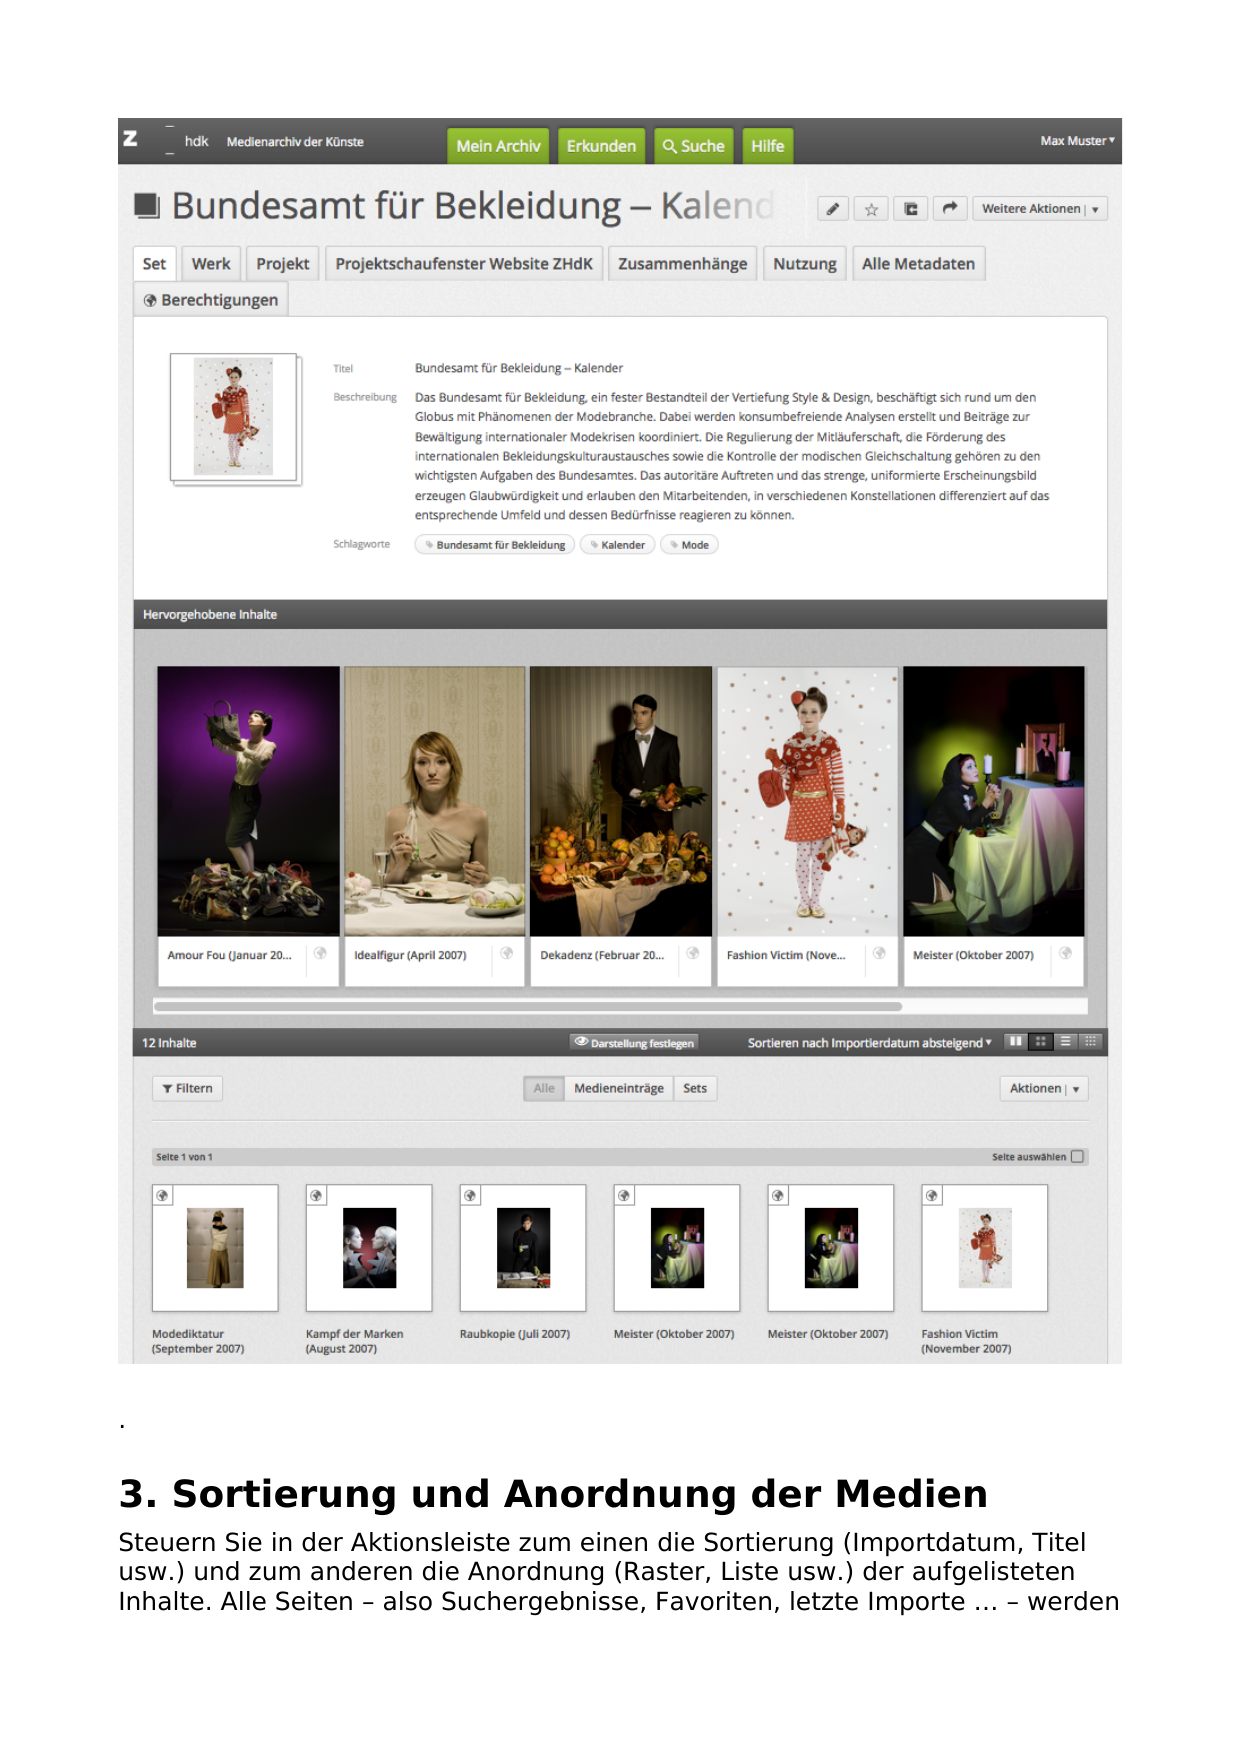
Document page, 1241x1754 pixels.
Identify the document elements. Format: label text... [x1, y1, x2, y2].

text . [118, 1406, 1122, 1435]
picture [118, 118, 1123, 1364]
text Steuern Sie in der Aktionsleiste zum einen die Sortierung (Importdatum, Titel usw.) und zum anderen die Anordnung (Raster, Liste usw.) der aufgelisteten Inhalte. Alle Seiten – also Suchergebnisse, Favoriten, letzte Importe … – werden [118, 1528, 1122, 1616]
subtitle 3. Sortierung und Anordnung der Medien [118, 1472, 1122, 1516]
